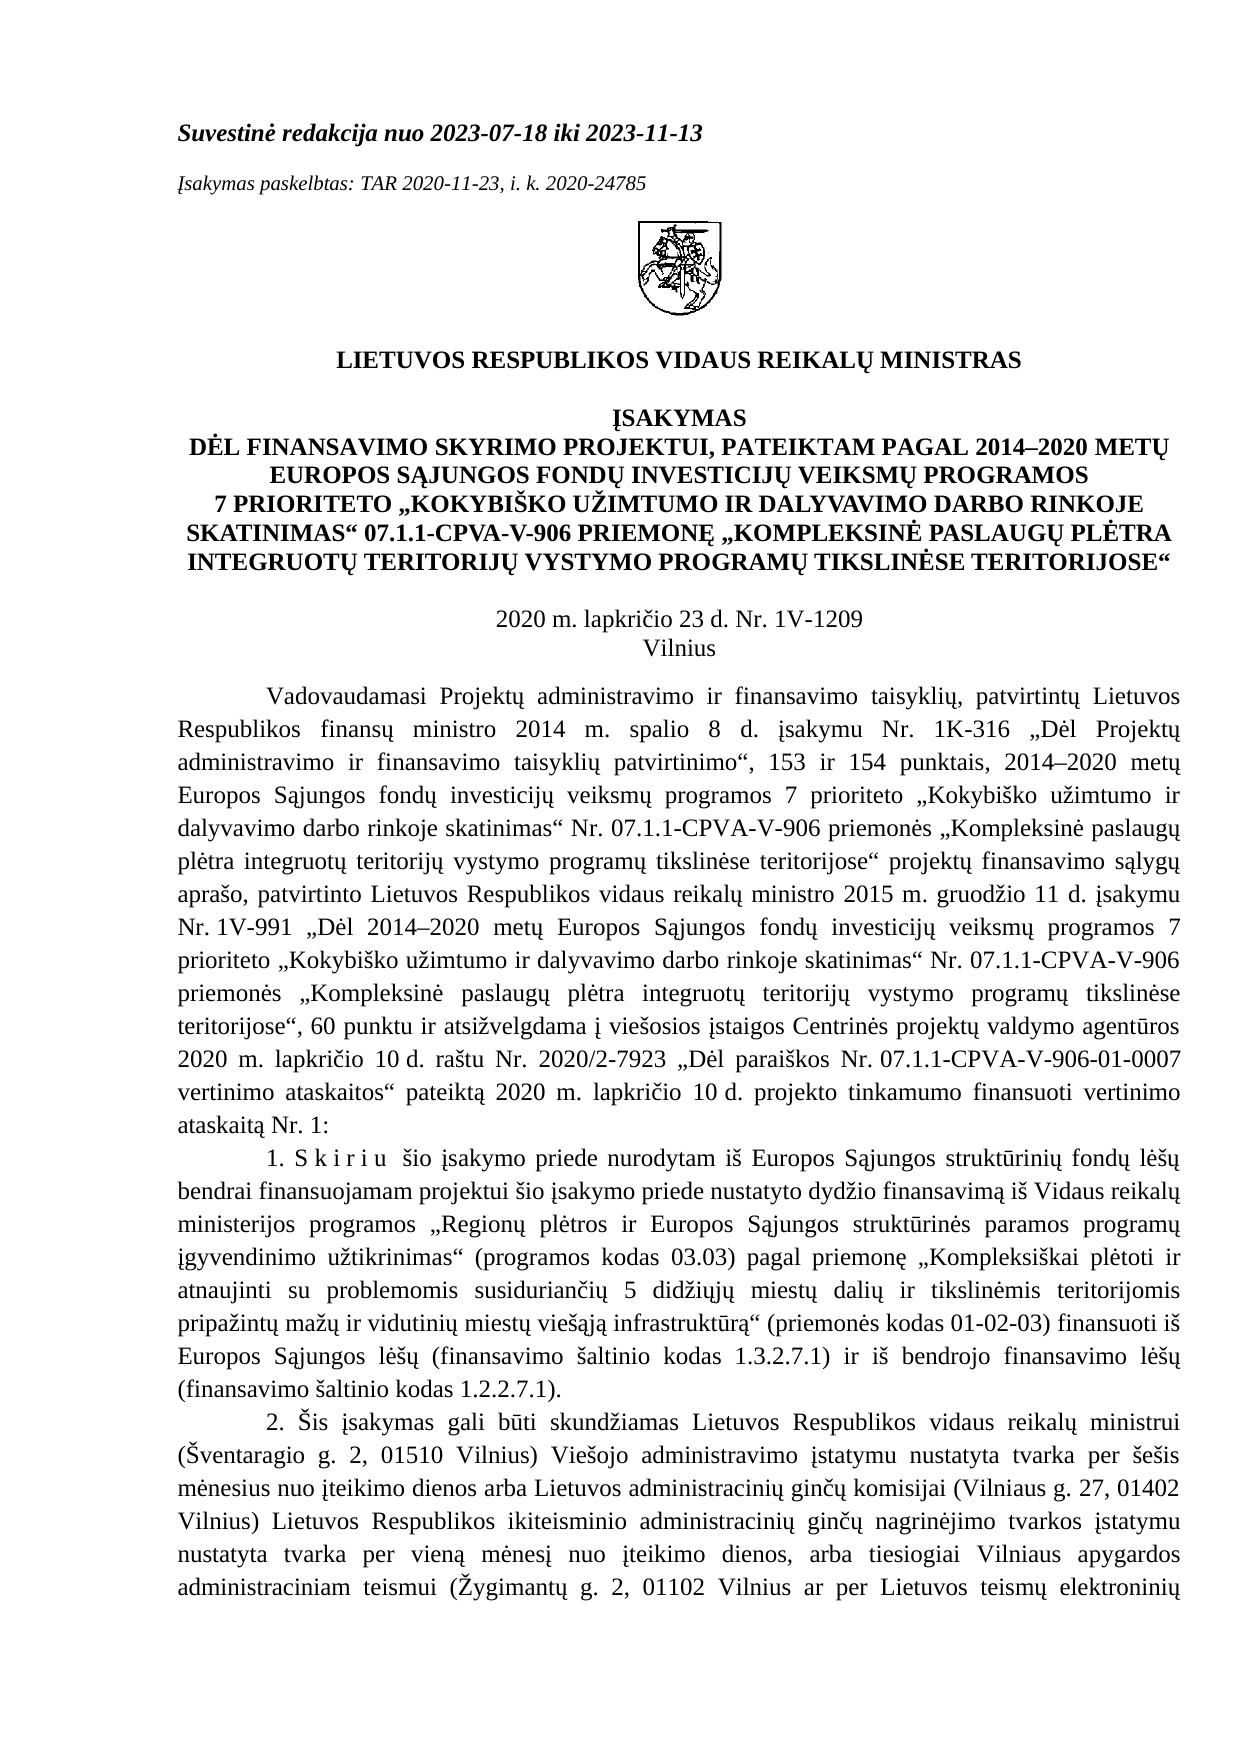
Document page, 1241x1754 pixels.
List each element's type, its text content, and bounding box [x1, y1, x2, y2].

text Įsakymas paskelbtas: TAR 2020-11-23, i. k. 2020-24785 [177, 171, 1181, 195]
text Vilnius [177, 633, 1181, 662]
text ĮSAKYMAS [177, 403, 1181, 432]
text LIETUVOS RESPUBLIKOS VIDAUS REIKALŲ MINISTRAS [177, 345, 1181, 374]
text 2020 m. lapkričio 23 d. Nr. 1V-1209 [177, 604, 1181, 633]
text Vadovaudamasi Projektų administravimo ir finansavimo taisyklių, patvirtintų Lietuvos Respublikos finansų ministro 2014 m. spalio 8 d. įsakymu Nr. 1K-316 „Dėl Projektų administravimo ir finansavimo taisyklių patvirtinimo“, 153 ir 154 punktais, 2014–2020 metų Europos Sąjungos fondų investicijų veiksmų programos 7 prioriteto „Kokybiško užimtumo ir dalyvavimo darbo rinkoje skatinimas“ Nr. 07.1.1-CPVA-V-906 priemonės „Kompleksinė paslaugų plėtra integruotų teritorijų vystymo programų tikslinėse teritorijose“ projektų finansavimo sąlygų aprašo, patvirtinto Lietuvos Respublikos vidaus reikalų ministro 2015 m. gruodžio 11 d. įsakymu Nr. 1V-991 „Dėl 2014–2020 metų Europos Sąjungos fondų investicijų veiksmų programos 7 prioriteto „Kokybiško užimtumo ir dalyvavimo darbo rinkoje skatinimas“ Nr. 07.1.1-CPVA-V-906 priemonės „Kompleksinė paslaugų plėtra integruotų teritorijų vystymo programų tikslinėse teritorijose“, 60 punktu ir atsižvelgdama į viešosios įstaigos Centrinės projektų valdymo agentūros 2020 m. lapkričio 10 d. raštu Nr. 2020/2-7923 „Dėl paraiškos Nr. 07.1.1-CPVA-V-906-01-0007 vertinimo ataskaitos“ pateiktą 2020 m. lapkričio 10 d. projekto tinkamumo finansuoti vertinimo ataskaitą Nr. 1: [177, 681, 1181, 1139]
text 1. Skiriu šio įsakymo priede nurodytam iš Europos Sąjungos struktūrinių fondų lėšų bendrai finansuojamam projektui šio įsakymo priede nustatyto dydžio finansavimą iš Vidaus reikalų ministerijos programos „Regionų plėtros ir Europos Sąjungos struktūrinės paramos programų įgyvendinimo užtikrinimas“ (programos kodas 03.03) pagal priemonę „Kompleksiškai plėtoti ir atnaujinti su problemomis susiduriančių 5 didžiųjų miestų dalių ir tikslinėmis teritorijomis pripažintų mažų ir vidutinių miestų viešąją infrastruktūrą“ (priemonės kodas 01-02-03) finansuoti iš Europos Sąjungos lėšų (finansavimo šaltinio kodas 1.3.2.7.1) ir iš bendrojo finansavimo lėšų (finansavimo šaltinio kodas 1.2.2.7.1). [177, 1143, 1181, 1403]
text Suvestinė redakcija nuo 2023-07-18 iki 2023-11-13 [177, 118, 1181, 147]
text 2. Šis įsakymas gali būti skundžiamas Lietuvos Respublikos vidaus reikalų ministrui (Šventaragio g. 2, 01510 Vilnius) Viešojo administravimo įstatymu nustatyta tvarka per šešis mėnesius nuo įteikimo dienos arba Lietuvos administracinių ginčų komisijai (Vilniaus g. 27, 01402 Vilnius) Lietuvos Respublikos ikiteisminio administracinių ginčų nagrinėjimo tvarkos įstatymu nustatyta tvarka per vieną mėnesį nuo įteikimo dienos, arba tiesiogiai Vilniaus apygardos administraciniam teismui (Žygimantų g. 2, 01102 Vilnius ar per Lietuvos teismų elektroninių [177, 1407, 1181, 1601]
text DĖL FINANSAVIMO SKYRIMO PROJEKTUI, PATEIKTAM PAGAL 2014–2020 METŲ EUROPOS SĄJUNGOS FONDŲ INVESTICIJŲ VEIKSMŲ PROGRAMOS 7 PRIORITETO „KOKYBIŠKO UŽIMTUMO IR DALYVAVIMO DARBO RINKOJE SKATINIMAS“ 07.1.1-CPVA-V-906 PRIEMONĘ „KOMPLEKSINĖ PASLAUGŲ PLĖTRA INTEGRUOTŲ TERITORIJŲ VYSTYMO PROGRAMŲ TIKSLINĖSE TERITORIJOSE“ [177, 432, 1181, 575]
